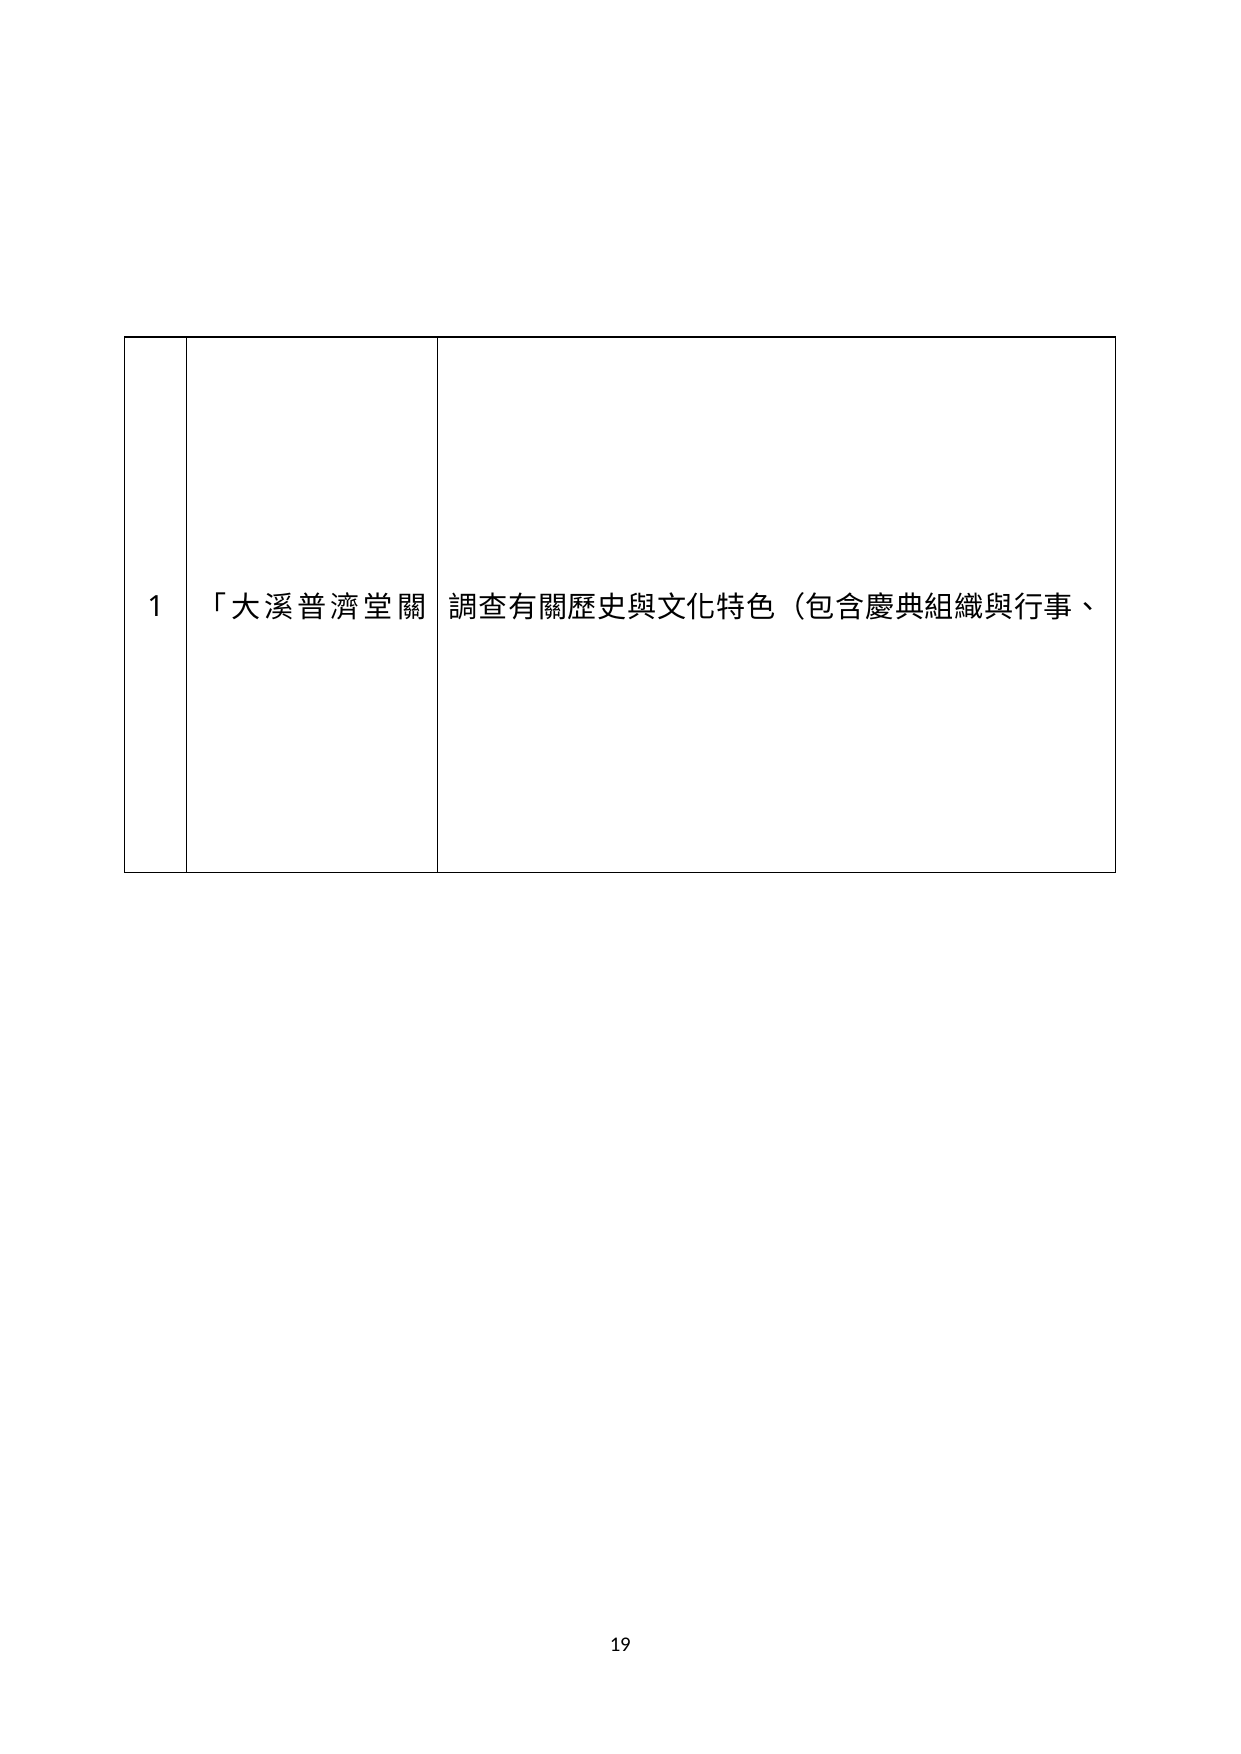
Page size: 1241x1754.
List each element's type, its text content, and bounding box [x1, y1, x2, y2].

table_cell 1 [125, 338, 186, 872]
table_cell 調查有關歷史與文化特色（包含慶典組織與行事、 [438, 338, 1115, 872]
table_cell 「大溪普濟堂關 [187, 338, 437, 872]
